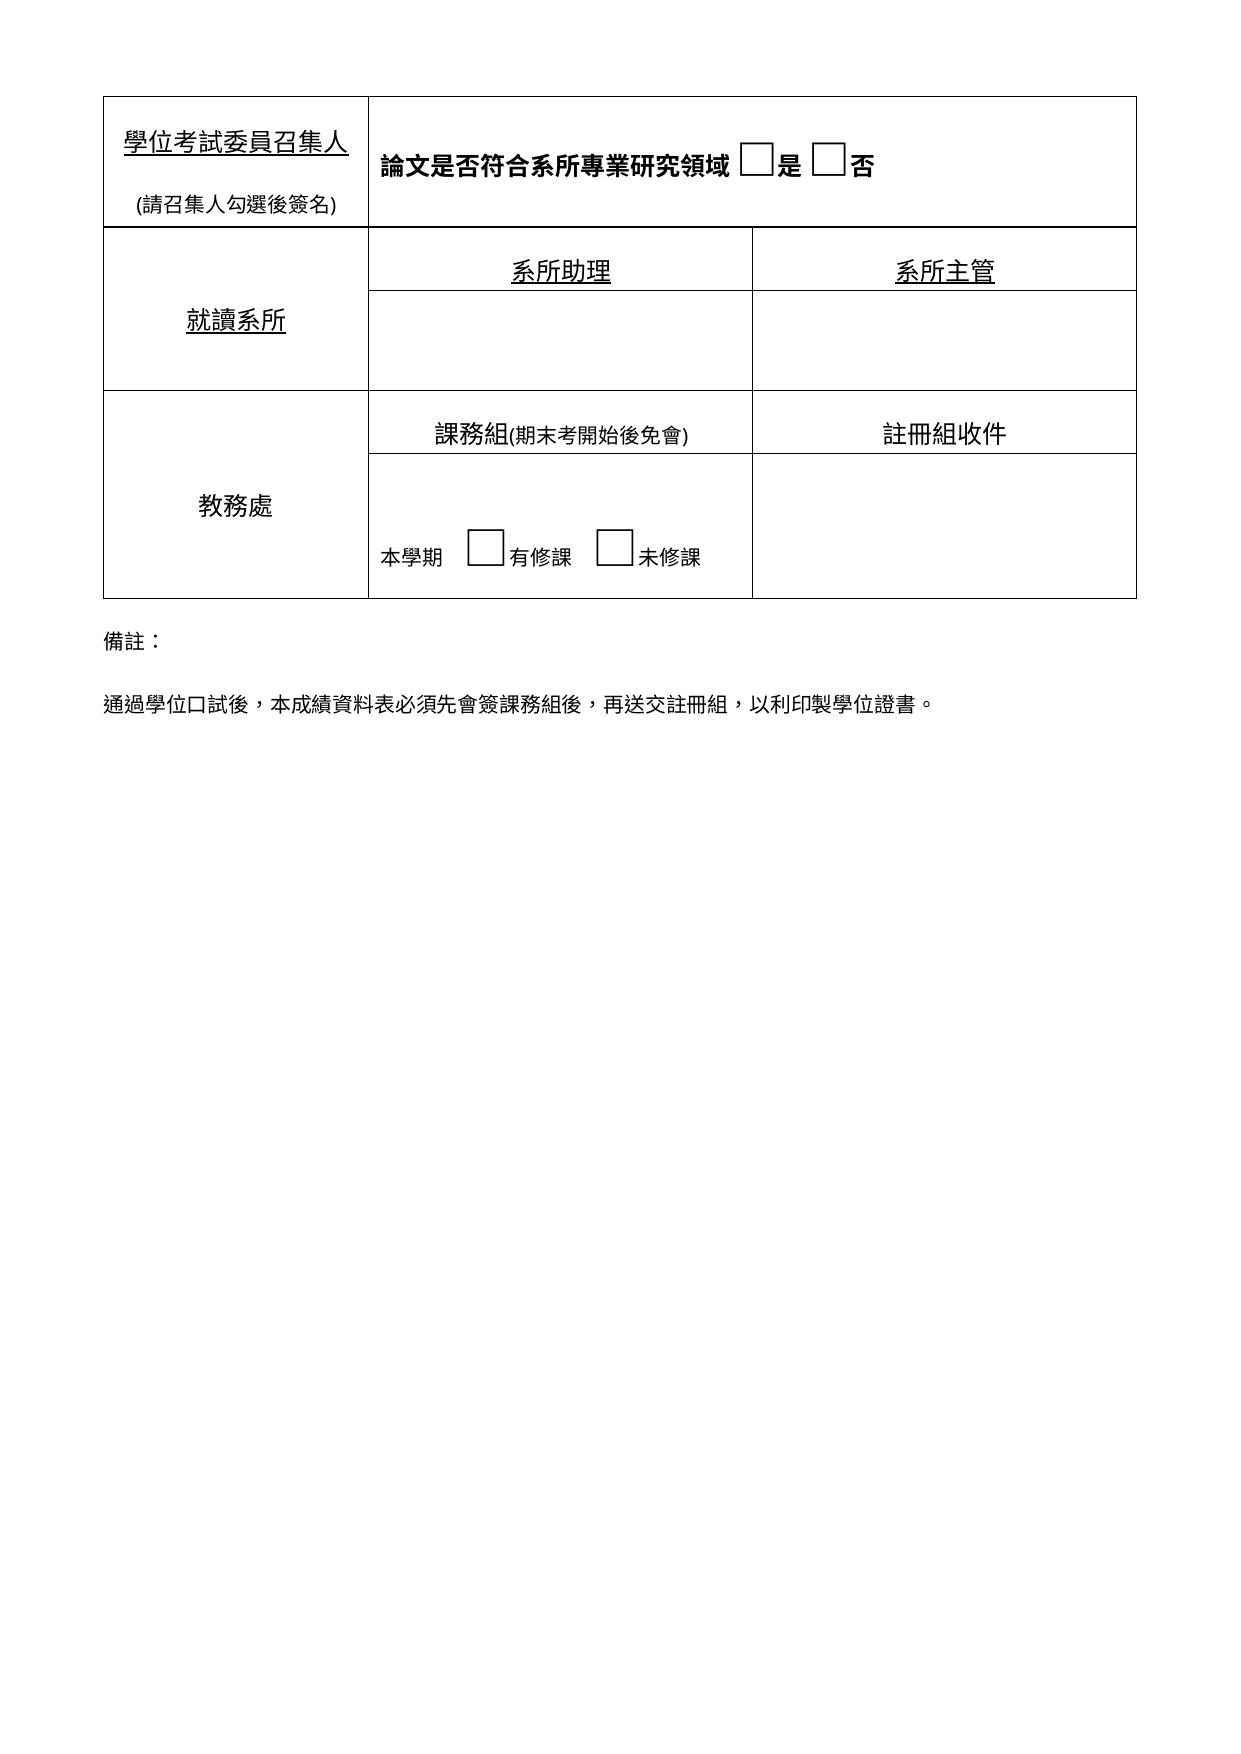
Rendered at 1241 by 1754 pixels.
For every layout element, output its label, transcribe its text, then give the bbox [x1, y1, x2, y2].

text 通過學位口試後，本成績資料表必須先會簽課務組後，再送交註冊組，以利印製學位證書。 [103, 661, 1137, 724]
table_header 論文是否符合系所專業研究領域 □是 □否 [369, 97, 1136, 226]
table_cell 教務處 [104, 391, 368, 598]
table_cell [753, 454, 1136, 598]
table_cell 系所助理 [369, 228, 752, 290]
table_cell [369, 291, 752, 389]
table_cell 系所主管 [753, 228, 1136, 290]
table_cell 本學期 □有修課 □未修課 [369, 454, 752, 598]
table_header 學位考試委員召集人 (請召集人勾選後簽名) [104, 97, 368, 226]
text 備註： [103, 599, 1137, 661]
table_cell 課務組(期末考開始後免會) [369, 391, 752, 453]
table_cell 就讀系所 [104, 228, 368, 389]
table_cell 註冊組收件 [753, 391, 1136, 453]
table_cell [753, 291, 1136, 389]
